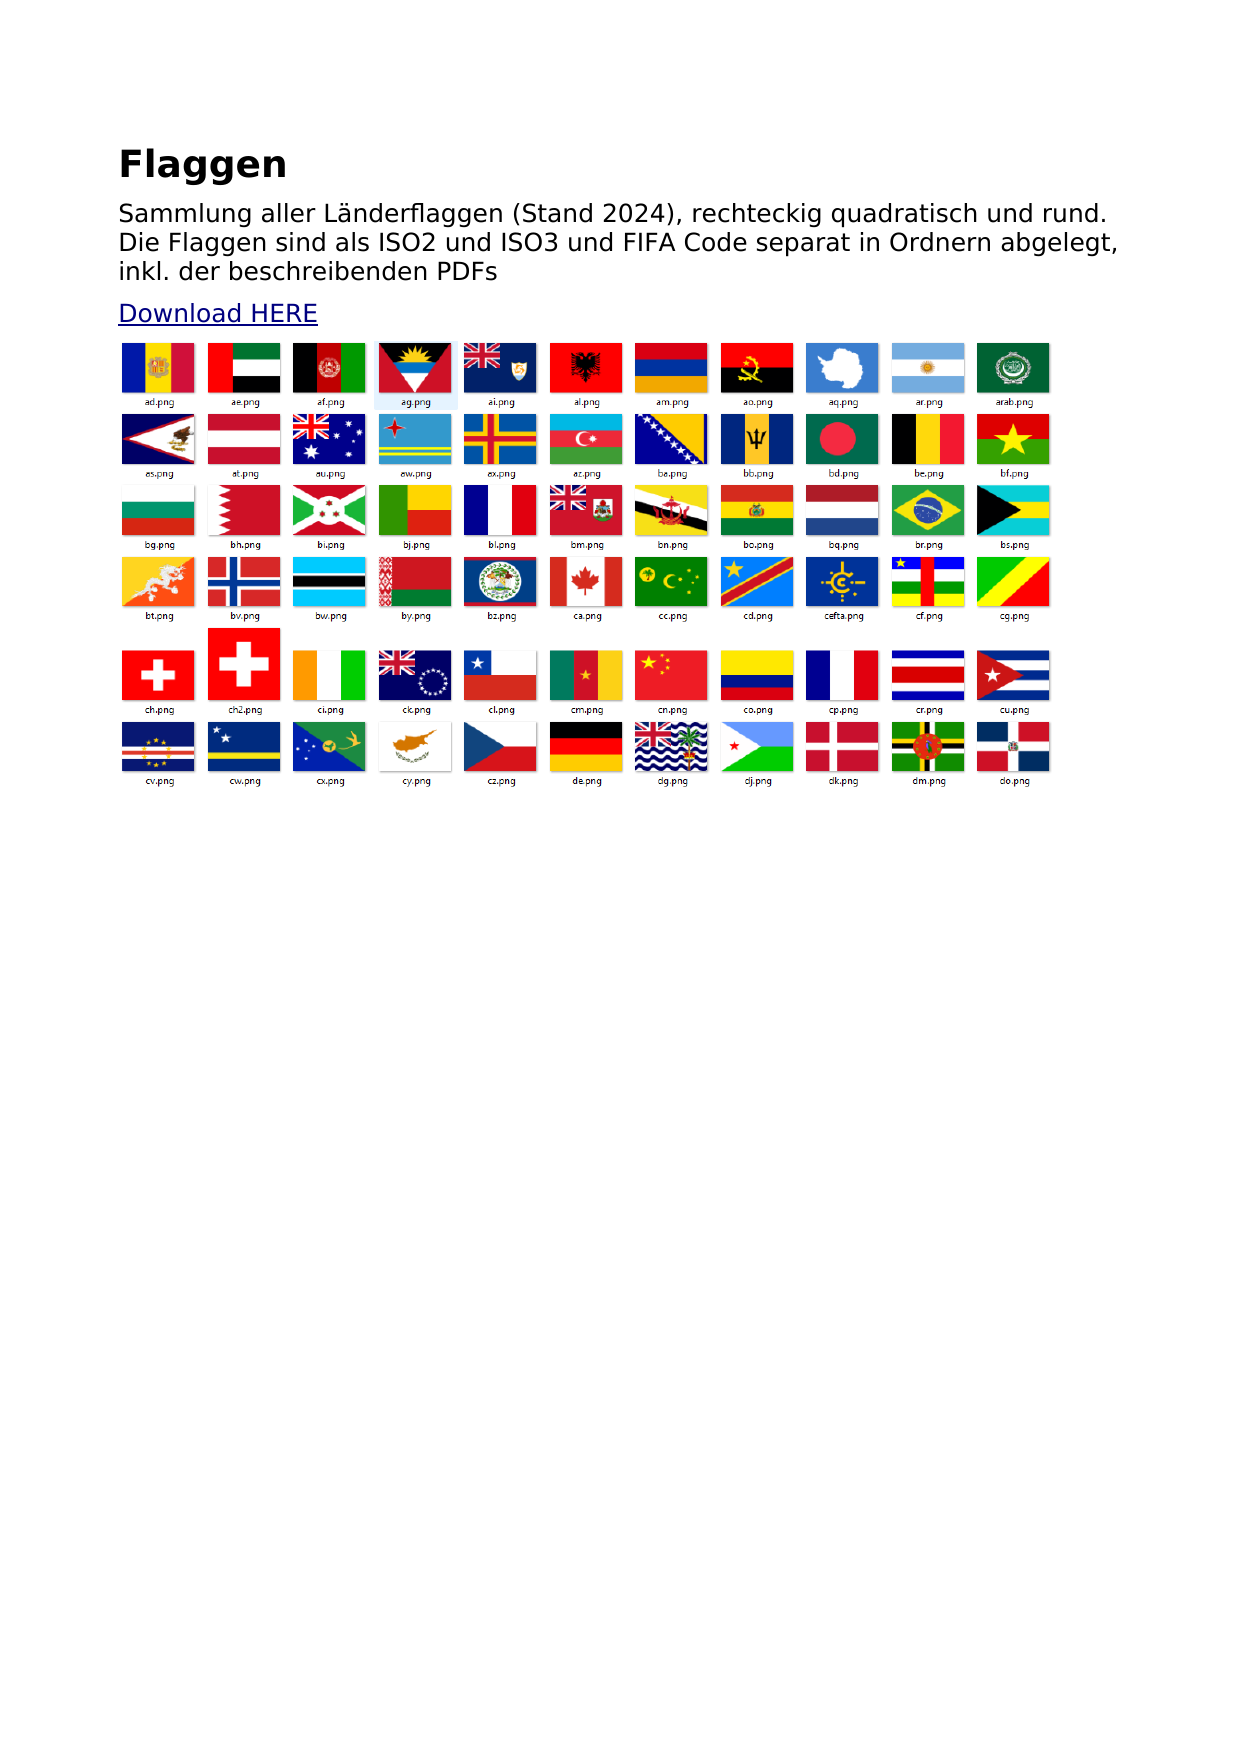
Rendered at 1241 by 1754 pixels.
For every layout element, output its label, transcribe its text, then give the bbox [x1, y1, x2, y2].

text Download HERE [118, 299, 1122, 328]
picture [118, 341, 1056, 787]
text Sammlung aller Länderflaggen (Stand 2024), rechteckig quadratisch und rund. Die Flaggen sind als ISO2 und ISO3 und FIFA Code separat in Ordnern abgelegt, inkl. der beschreibenden PDFs [118, 199, 1122, 287]
subtitle Flaggen [118, 143, 1122, 187]
